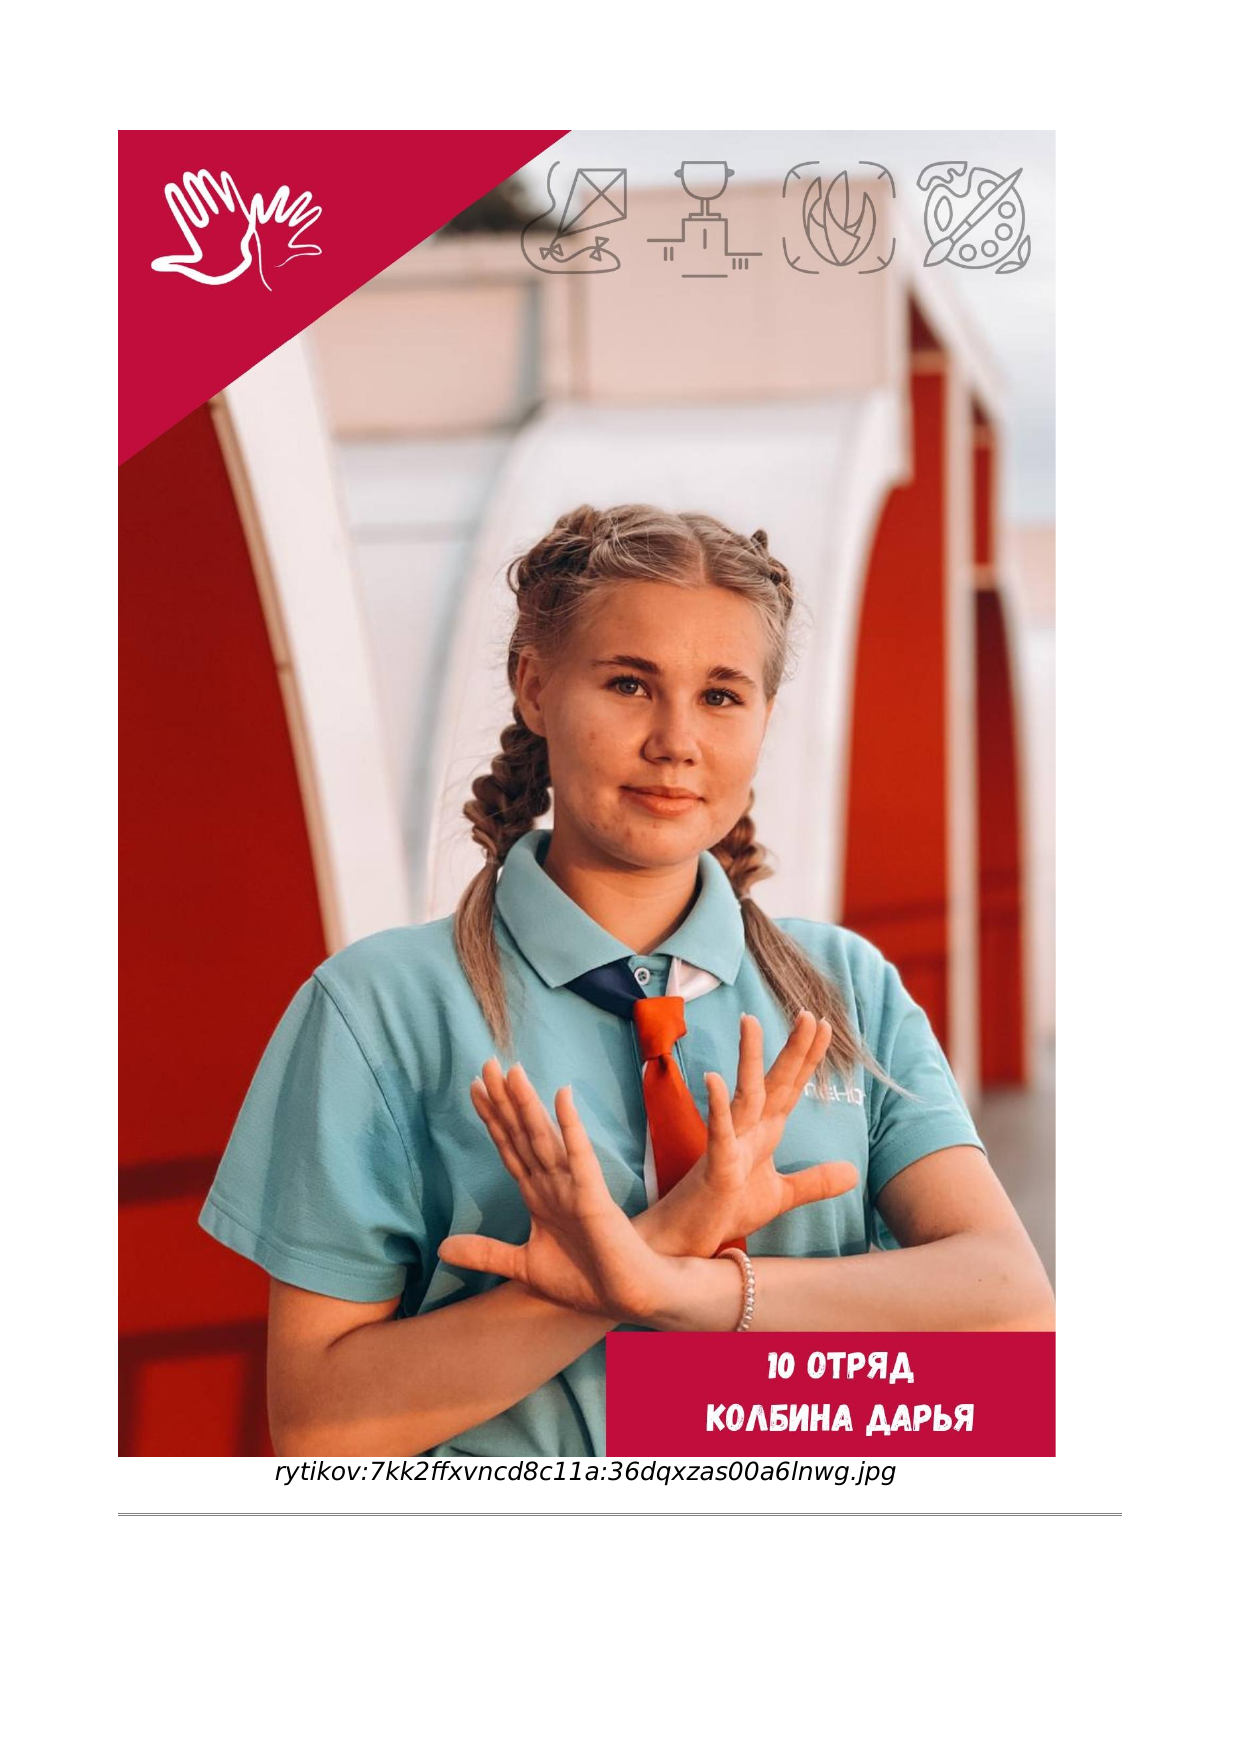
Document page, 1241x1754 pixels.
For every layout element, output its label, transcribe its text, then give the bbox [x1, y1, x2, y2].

text rytikov:7kk2ffxvncd8c11a:36dqxzas00a6lnwg.jpg [118, 1457, 1056, 1486]
picture [118, 130, 1056, 1457]
